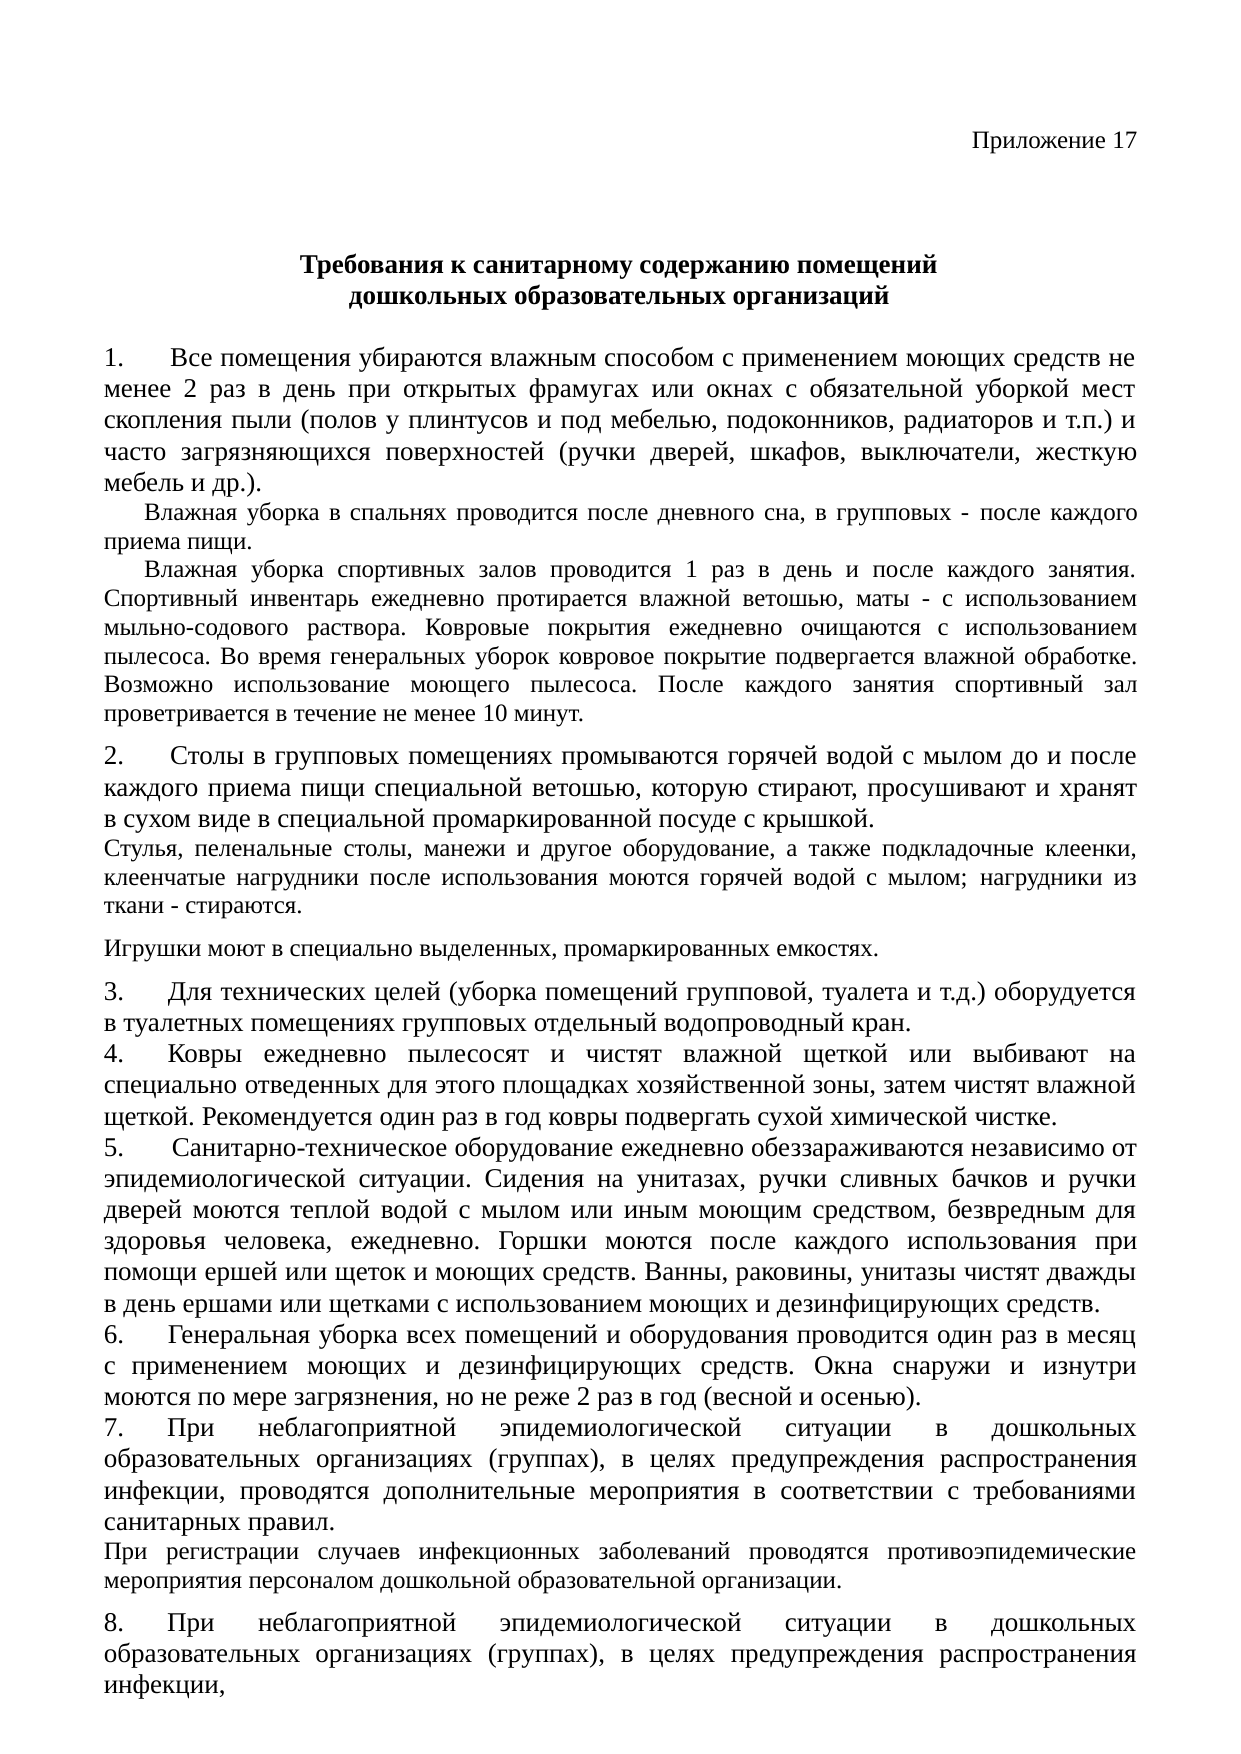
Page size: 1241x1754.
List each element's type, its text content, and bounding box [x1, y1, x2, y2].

text При регистрации случаев инфекционных заболеваний проводятся противоэпидемические мероприятия персоналом дошкольной образовательной организации. [103, 1536, 1137, 1593]
list При неблагоприятной эпидемиологической ситуации в дошкольных образовательных организациях (группах), в целях предупреждения распространения инфекции, [103, 1606, 1137, 1699]
list Ковры ежедневно пылесосят и чистят влажной щеткой или выбивают на специально отведенных для этого площадках хозяйственной зоны, затем чистят влажной щеткой. Рекомендуется один раз в год ковры подвергать сухой химической чистке. [103, 1037, 1137, 1131]
subtitle Требования к санитарному содержанию помещений дошкольных образовательных организаций [299, 248, 943, 311]
list Санитарно-техническое оборудование ежедневно обеззараживаются независимо от эпидемиологической ситуации. Сидения на унитазах, ручки сливных бачков и ручки дверей моются теплой водой с мылом или иным моющим средством, безвредным для здоровья человека, ежедневно. Горшки моются после каждого использования при помощи ершей или щеток и моющих средств. Ванны, раковины, унитазы чистят дважды в день ершами или щетками с использованием моющих и дезинфицирующих средств. [103, 1131, 1137, 1318]
list При неблагоприятной эпидемиологической ситуации в дошкольных образовательных организациях (группах), в целях предупреждения распространения инфекции, проводятся дополнительные мероприятия в соответствии с требованиями санитарных правил. [103, 1411, 1137, 1536]
text Игрушки моют в специально выделенных, промаркированных емкостях. [103, 932, 1194, 963]
list Все помещения убираются влажным способом с применением моющих средств не менее 2 раз в день при открытых фрамугах или окнах с обязательной уборкой мест скопления пыли (полов у плинтусов и под мебелью, подоконников, радиаторов и т.п.) и часто загрязняющихся поверхностей (ручки дверей, шкафов, выключатели, жесткую мебель и др.). [103, 341, 1137, 497]
list Генеральная уборка всех помещений и оборудования проводится один раз в месяц с применением моющих и дезинфицирующих средств. Окна снаружи и изнутри моются по мере загрязнения, но не реже 2 раз в год (весной и осенью). [103, 1318, 1137, 1411]
list Столы в групповых помещениях промываются горячей водой с мылом до и после каждого приема пищи специальной ветошью, которую стирают, просушивают и хранят в сухом виде в специальной промаркированной посуде с крышкой. [103, 739, 1137, 833]
text Влажная уборка спортивных залов проводится 1 раз в день и после каждого занятия. Спортивный инвентарь ежедневно протирается влажной ветошью, маты - с использованием мыльно-содового раствора. Ковровые покрытия ежедневно очищаются с использованием пылесоса. Во время генеральных уборок ковровое покрытие подвергается влажной обработке. Возможно использование моющего пылесоса. После каждого занятия спортивный зал проветривается в течение не менее 10 минут. [103, 554, 1137, 727]
text Стулья, пеленальные столы, манежи и другое оборудование, а также подкладочные клеенки, клеенчатые нагрудники после использования моются горячей водой с мылом; нагрудники из ткани - стираются. [103, 833, 1137, 919]
text Влажная уборка в спальнях проводится после дневного сна, в групповых - после каждого приема пищи. [103, 497, 1138, 554]
list Для технических целей (уборка помещений групповой, туалета и т.д.) оборудуется в туалетных помещениях групповых отдельный водопроводный кран. [103, 975, 1137, 1037]
text Приложение 17 [69, 125, 1137, 154]
